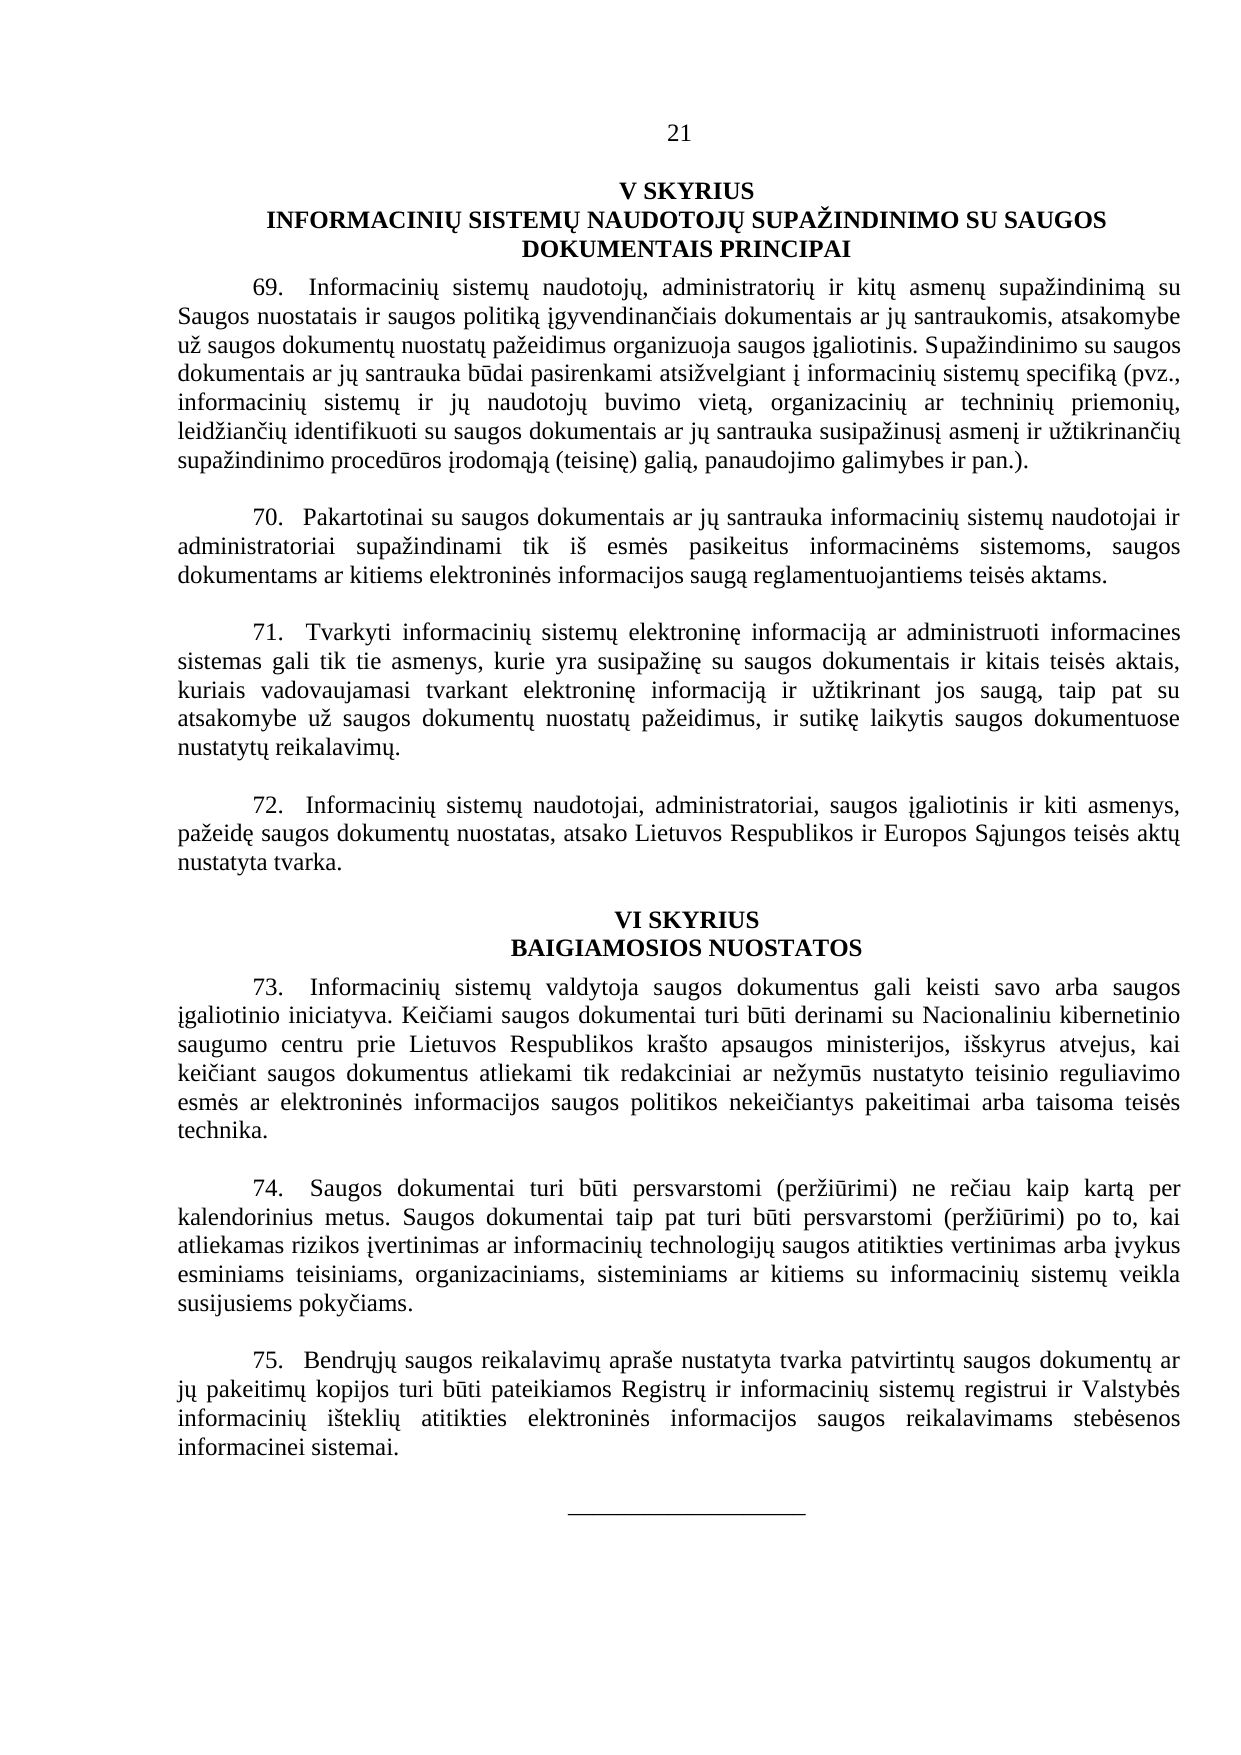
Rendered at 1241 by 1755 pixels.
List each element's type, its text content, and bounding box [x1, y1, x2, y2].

text 69. Informacinių sistemų naudotojų, administratorių ir kitų asmenų supažindinimą su Saugos nuostatais ir saugos politiką įgyvendinančiais dokumentais ar jų santraukomis, atsakomybe už saugos dokumentų nuostatų pažeidimus organizuoja saugos įgaliotinis. Supažindinimo su saugos dokumentais ar jų santrauka būdai pasirenkami atsižvelgiant į informacinių sistemų specifiką (pvz., informacinių sistemų ir jų naudotojų buvimo vietą, organizacinių ar techninių priemonių, leidžiančių identifikuoti su saugos dokumentais ar jų santrauka susipažinusį asmenį ir užtikrinančių supažindinimo procedūros įrodomąją (teisinę) galią, panaudojimo galimybes ir pan.). [177, 272, 1181, 473]
text INFORMACINIŲ SISTEMŲ naudotojų supažindinimo su saugos dokumentais principai [192, 205, 1181, 263]
text V SKYRIUS [192, 176, 1181, 205]
text VI SKYRIUS [192, 905, 1181, 933]
text 73. Informacinių sistemų valdytoja saugos dokumentus gali keisti savo arba saugos įgaliotinio iniciatyva. Keičiami saugos dokumentai turi būti derinami su Nacionaliniu kibernetinio saugumo centru prie Lietuvos Respublikos krašto apsaugos ministerijos, išskyrus atvejus, kai keičiant saugos dokumentus atliekami tik redakciniai ar nežymūs nustatyto teisinio reguliavimo esmės ar elektroninės informacijos saugos politikos nekeičiantys pakeitimai arba taisoma teisės technika. [177, 972, 1181, 1144]
text 74. Saugos dokumentai turi būti persvarstomi (peržiūrimi) ne rečiau kaip kartą per kalendorinius metus. Saugos dokumentai taip pat turi būti persvarstomi (peržiūrimi) po to, kai atliekamas rizikos įvertinimas ar informacinių technologijų saugos atitikties vertinimas arba įvykus esminiams teisiniams, organizaciniams, sisteminiams ar kitiems su informacinių sistemų veikla susijusiems pokyčiams. [177, 1173, 1181, 1317]
text 75. Bendrųjų saugos reikalavimų apraše nustatyta tvarka patvirtintų saugos dokumentų ar jų pakeitimų kopijos turi būti pateikiamos Registrų ir informacinių sistemų registrui ir Valstybės informacinių išteklių atitikties elektroninės informacijos saugos reikalavimams stebėsenos informacinei sistemai. [177, 1346, 1181, 1461]
text BAIGIAMOSIOS NUOSTATOS [192, 933, 1181, 962]
text 70. Pakartotinai su saugos dokumentais ar jų santrauka informacinių sistemų naudotojai ir administratoriai supažindinami tik iš esmės pasikeitus informacinėms sistemoms, saugos dokumentams ar kitiems elektroninės informacijos saugą reglamentuojantiems teisės aktams. [177, 502, 1181, 588]
text ___________________ [192, 1489, 1181, 1518]
text 71. Tvarkyti informacinių sistemų elektroninę informaciją ar administruoti informacines sistemas gali tik tie asmenys, kurie yra susipažinę su saugos dokumentais ir kitais teisės aktais, kuriais vadovaujamasi tvarkant elektroninę informaciją ir užtikrinant jos saugą, taip pat su atsakomybe už saugos dokumentų nuostatų pažeidimus, ir sutikę laikytis saugos dokumentuose nustatytų reikalavimų. [177, 617, 1181, 761]
text 72. Informacinių sistemų naudotojai, administratoriai, saugos įgaliotinis ir kiti asmenys, pažeidę saugos dokumentų nuostatas, atsako Lietuvos Respublikos ir Europos Sąjungos teisės aktų nustatyta tvarka. [177, 790, 1181, 876]
